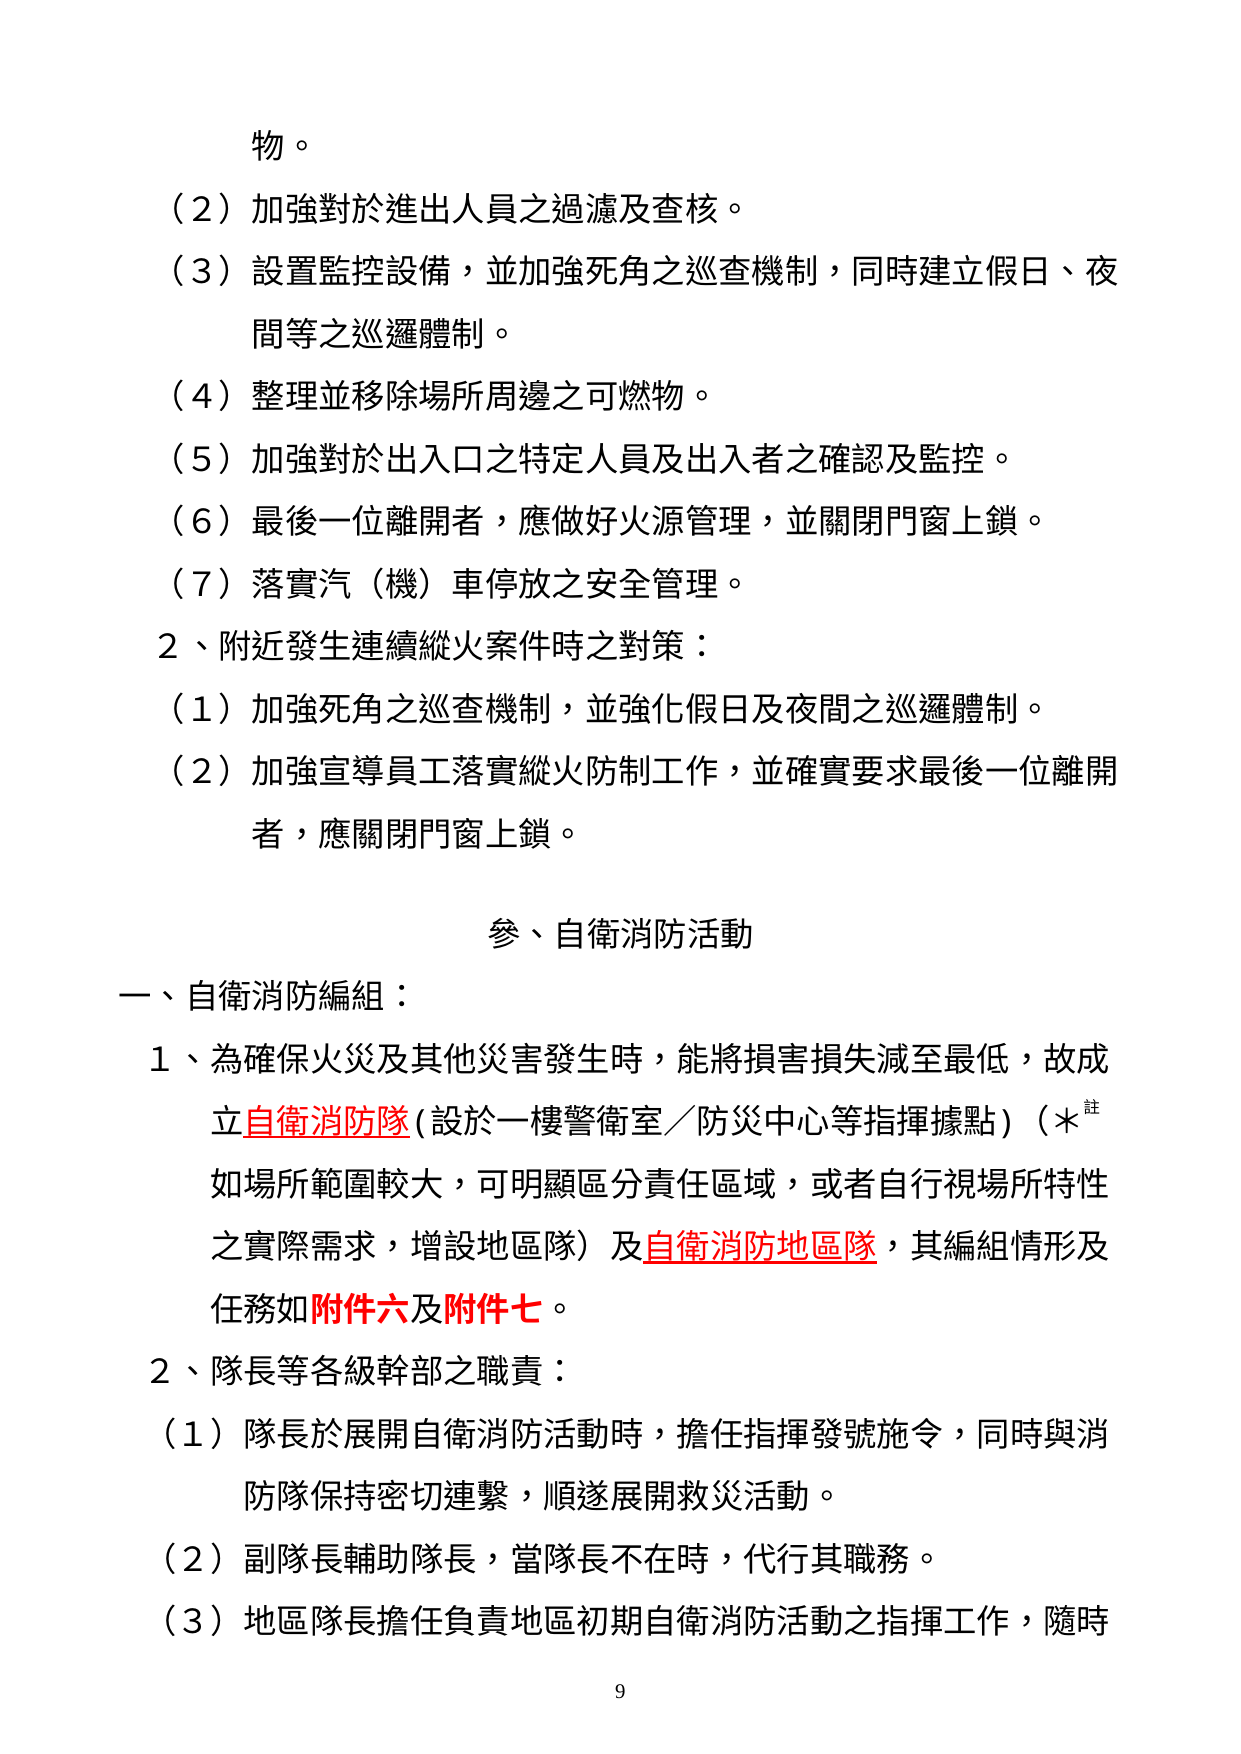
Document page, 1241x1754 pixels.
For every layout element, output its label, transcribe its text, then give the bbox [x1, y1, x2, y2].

text ２、隊長等各級幹部之職責： [143, 1327, 1122, 1390]
text 物。 [151, 102, 1122, 165]
text 參、自衛消防活動 [118, 890, 1122, 952]
text （７）落實汽（機）車停放之安全管理。 [151, 540, 1122, 602]
text （１）隊長於展開自衛消防活動時，擔任指揮發號施令，同時與消防隊保持密切連繫，順遂展開救災活動。 [143, 1390, 1122, 1515]
text （３）設置監控設備，並加強死角之巡查機制，同時建立假日、夜間等之巡邏體制。 [151, 227, 1122, 352]
text （５）加強對於出入口之特定人員及出入者之確認及監控。 [151, 415, 1122, 477]
text （４）整理並移除場所周邊之可燃物。 [151, 352, 1122, 415]
text （２）加強宣導員工落實縱火防制工作，並確實要求最後一位離開者，應關閉門窗上鎖。 [151, 727, 1122, 852]
text （３）地區隊長擔任負責地區初期自衛消防活動之指揮工作，隨時 [143, 1577, 1122, 1640]
text （２）副隊長輔助隊長，當隊長不在時，代行其職務。 [143, 1515, 1122, 1577]
text （１）加強死角之巡查機制，並強化假日及夜間之巡邏體制。 [118, 665, 1122, 727]
text １、為確保火災及其他災害發生時，能將損害損失減至最低，故成立自衛消防隊(設於一樓警衛室／防災中心等指揮據點)（＊註 如場所範圍較大，可明顯區分責任區域，或者自行視場所特性之實際需求，增設地區隊）及自衛消防地區隊，其編組情形及任務如附件六及附件七。 [143, 1015, 1122, 1327]
text ２、附近發生連續縱火案件時之對策： [118, 602, 1122, 665]
text （６）最後一位離開者，應做好火源管理，並關閉門窗上鎖。 [151, 477, 1122, 540]
text （２）加強對於進出人員之過濾及查核。 [151, 165, 1122, 227]
text 一、自衛消防編組： [118, 952, 1122, 1015]
